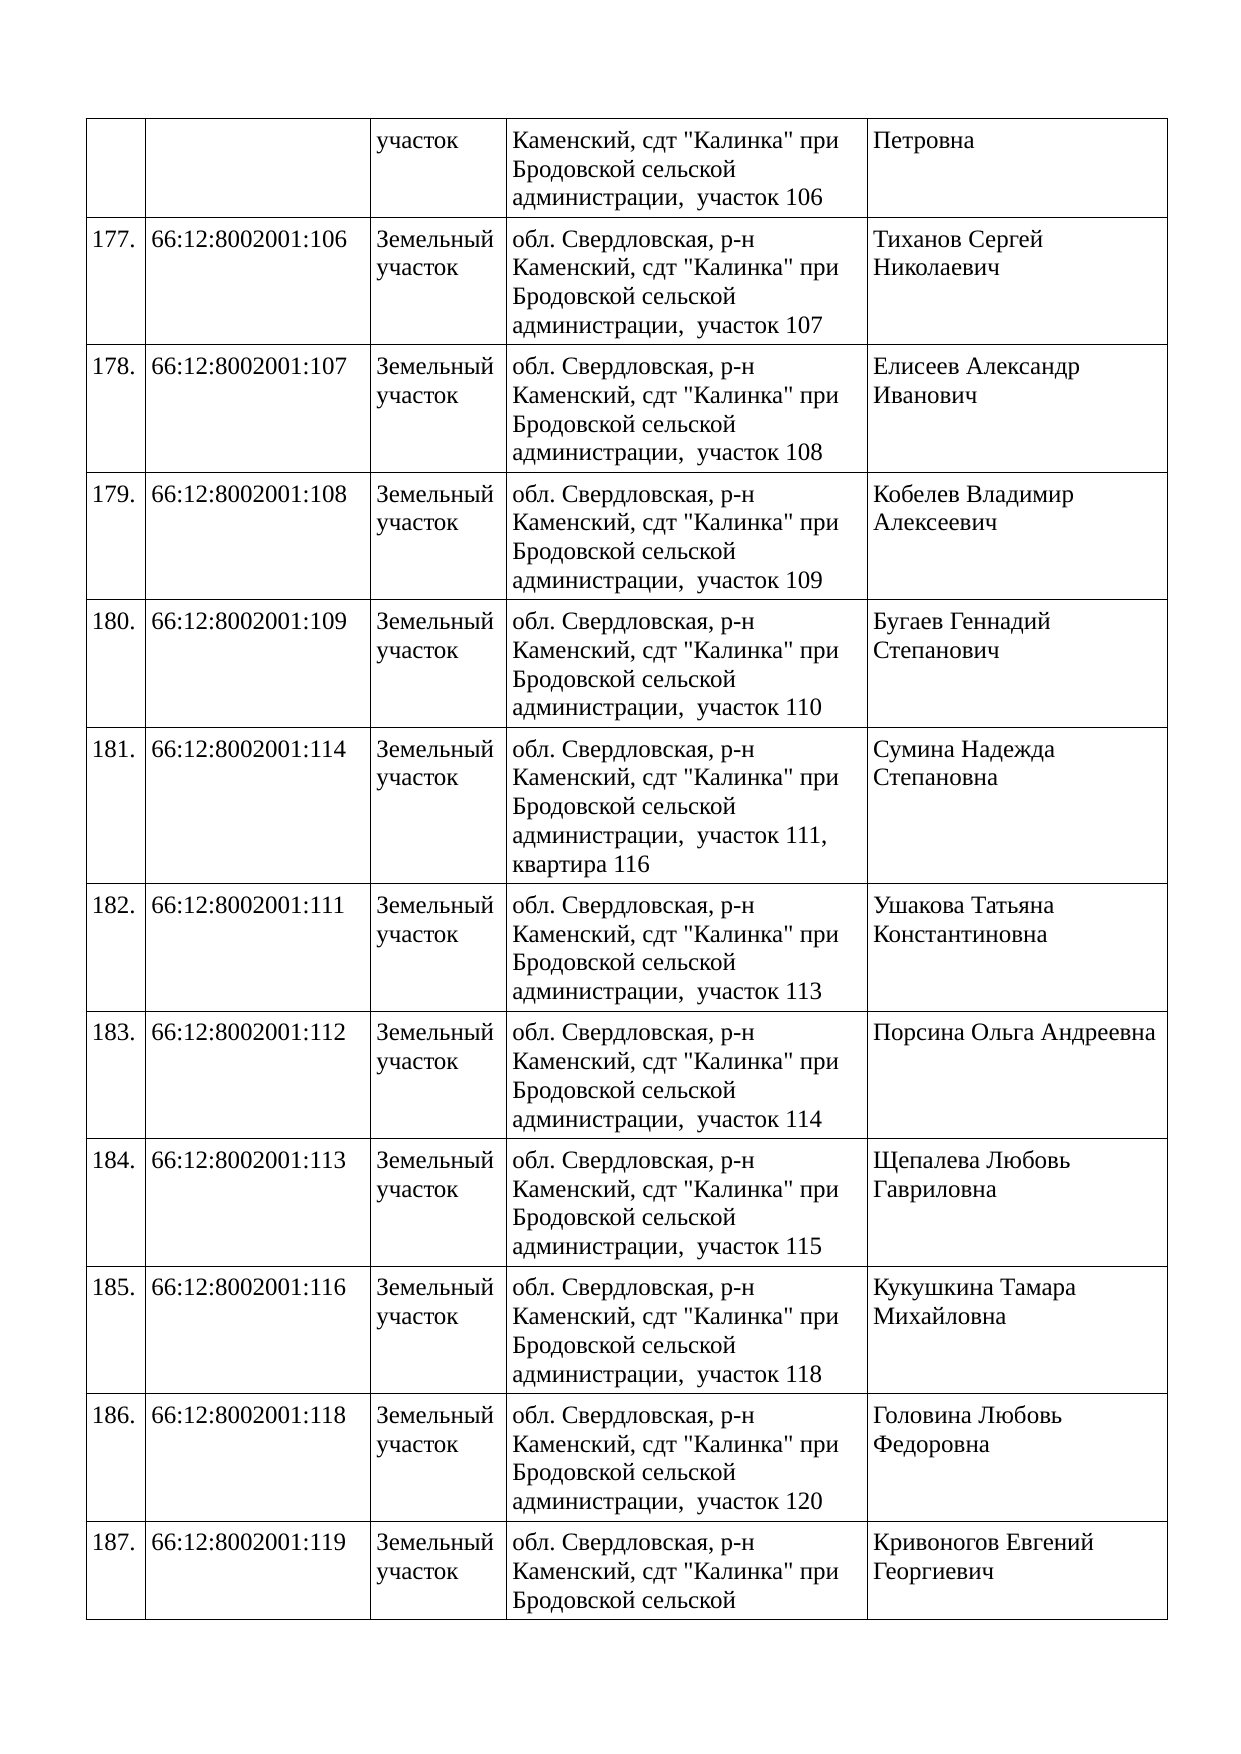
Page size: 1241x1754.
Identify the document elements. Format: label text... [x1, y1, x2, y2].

table_cell Сумина Надежда Степановна [868, 728, 1167, 883]
table_cell обл. Свердловская, р-н Каменский, сдт "Калинка" при Бродовской сельской администрации, участок 113 [507, 884, 867, 1011]
table_cell 180. [87, 600, 145, 727]
table_cell Кривоногов Евгений Георгиевич [868, 1522, 1167, 1619]
table_cell [146, 119, 370, 217]
table_cell 66:12:8002001:118 [146, 1394, 370, 1521]
table_cell Елисеев Александр Иванович [868, 345, 1167, 472]
table_cell 181. [87, 728, 145, 883]
table_cell 66:12:8002001:114 [146, 728, 370, 883]
table_cell Петровна [868, 119, 1167, 217]
table_cell 66:12:8002001:106 [146, 218, 370, 344]
table_cell 187. [87, 1522, 145, 1619]
table_cell 66:12:8002001:109 [146, 600, 370, 727]
table_cell Земельный участок [371, 473, 506, 599]
table_cell 66:12:8002001:112 [146, 1012, 370, 1138]
table_cell обл. Свердловская, р-н Каменский, сдт "Калинка" при Бродовской сельской администрации, участок 111, квартира 116 [507, 728, 867, 883]
table_cell Земельный участок [371, 345, 506, 472]
table_cell 183. [87, 1012, 145, 1138]
table_cell Кобелев Владимир Алексеевич [868, 473, 1167, 599]
table_cell 66:12:8002001:107 [146, 345, 370, 472]
table_cell 185. [87, 1267, 145, 1393]
table_cell Кукушкина Тамара Михайловна [868, 1267, 1167, 1393]
table_cell 66:12:8002001:119 [146, 1522, 370, 1619]
table_cell Головина Любовь Федоровна [868, 1394, 1167, 1521]
table_cell Щепалева Любовь Гавриловна [868, 1139, 1167, 1266]
table_cell Земельный участок [371, 1522, 506, 1619]
table_cell обл. Свердловская, р-н Каменский, сдт "Калинка" при Бродовской сельской администрации, участок 115 [507, 1139, 867, 1266]
table_cell 186. [87, 1394, 145, 1521]
table_cell Ушакова Татьяна Константиновна [868, 884, 1167, 1011]
table_cell участок [371, 119, 506, 217]
table_cell Земельный участок [371, 600, 506, 727]
table_cell обл. Свердловская, р-н Каменский, сдт "Калинка" при Бродовской сельской администрации, участок 120 [507, 1394, 867, 1521]
table_cell обл. Свердловская, р-н Каменский, сдт "Калинка" при Бродовской сельской администрации, участок 108 [507, 345, 867, 472]
table_cell [87, 119, 145, 217]
table_cell 177. [87, 218, 145, 344]
table_cell обл. Свердловская, р-н Каменский, сдт "Калинка" при Бродовской сельской администрации, участок 109 [507, 473, 867, 599]
table_cell Земельный участок [371, 218, 506, 344]
table_cell Земельный участок [371, 1394, 506, 1521]
table_cell обл. Свердловская, р-н Каменский, сдт "Калинка" при Бродовской сельской администрации, участок 118 [507, 1267, 867, 1393]
table_cell Каменский, сдт "Калинка" при Бродовской сельской администрации, участок 106 [507, 119, 867, 217]
table_cell 66:12:8002001:113 [146, 1139, 370, 1266]
table_cell 178. [87, 345, 145, 472]
table_cell Земельный участок [371, 1012, 506, 1138]
table_cell обл. Свердловская, р-н Каменский, сдт "Калинка" при Бродовской сельской администрации, участок 114 [507, 1012, 867, 1138]
table_cell Земельный участок [371, 1139, 506, 1266]
table_cell 66:12:8002001:116 [146, 1267, 370, 1393]
table_cell 66:12:8002001:111 [146, 884, 370, 1011]
table_cell Земельный участок [371, 1267, 506, 1393]
table_cell Порсина Ольга Андреевна [868, 1012, 1167, 1138]
table_cell Земельный участок [371, 728, 506, 883]
table_cell обл. Свердловская, р-н Каменский, сдт "Калинка" при Бродовской сельской [507, 1522, 867, 1619]
table_cell обл. Свердловская, р-н Каменский, сдт "Калинка" при Бродовской сельской администрации, участок 110 [507, 600, 867, 727]
table_cell 182. [87, 884, 145, 1011]
table_cell Тиханов Сергей Николаевич [868, 218, 1167, 344]
table_cell Бугаев Геннадий Степанович [868, 600, 1167, 727]
table_cell 179. [87, 473, 145, 599]
table_cell 184. [87, 1139, 145, 1266]
table_cell 66:12:8002001:108 [146, 473, 370, 599]
table_cell обл. Свердловская, р-н Каменский, сдт "Калинка" при Бродовской сельской администрации, участок 107 [507, 218, 867, 344]
table_cell Земельный участок [371, 884, 506, 1011]
